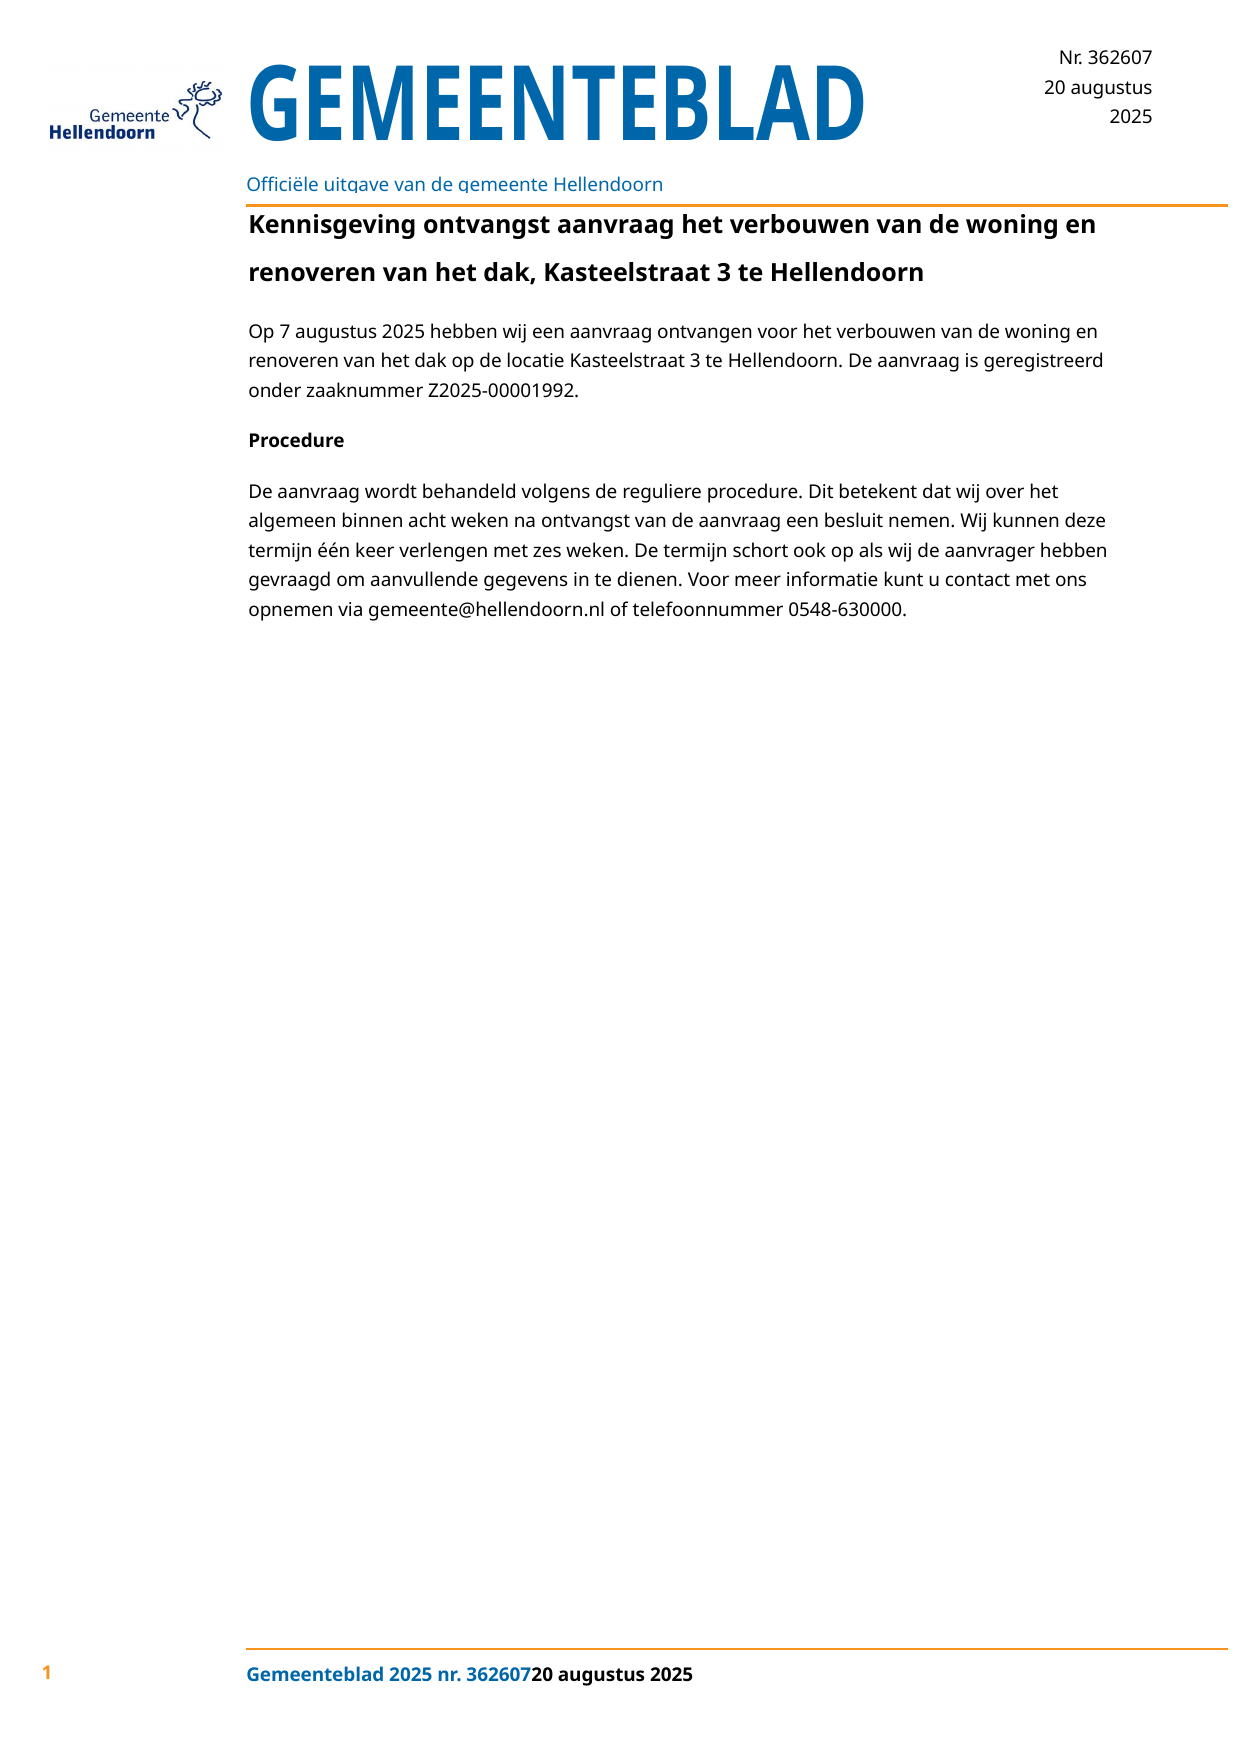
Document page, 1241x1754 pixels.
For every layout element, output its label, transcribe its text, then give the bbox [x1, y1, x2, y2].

text Kennisgeving ontvangst aanvraag het verbouwen van de woning en renoveren van het dak, Kasteelstraat 3 te Hellendoorn [248, 207, 1152, 288]
text Op 7 augustus 2025 hebben wij een aanvraag ontvangen voor het verbouwen van de woning en renoveren van het dak op de locatie Kasteelstraat 3 te Hellendoorn. De aanvraag is geregistreerd onder zaaknummer Z2025-00001992. [248, 318, 1152, 403]
text Procedure [248, 427, 1152, 453]
picture [41, 47, 231, 172]
text De aanvraag wordt behandeld volgens de reguliere procedure. Dit betekent dat wij over het algemeen binnen acht weken na ontvangst van de aanvraag een besluit nemen. Wij kunnen deze termijn één keer verlengen met zes weken. De termijn schort ook op als wij de aanvrager hebben gevraagd om aanvullende gegevens in te dienen. Voor meer informatie kunt u contact met ons opnemen via gemeente@hellendoorn.nl of telefoonnummer 0548-630000. [248, 478, 1152, 622]
